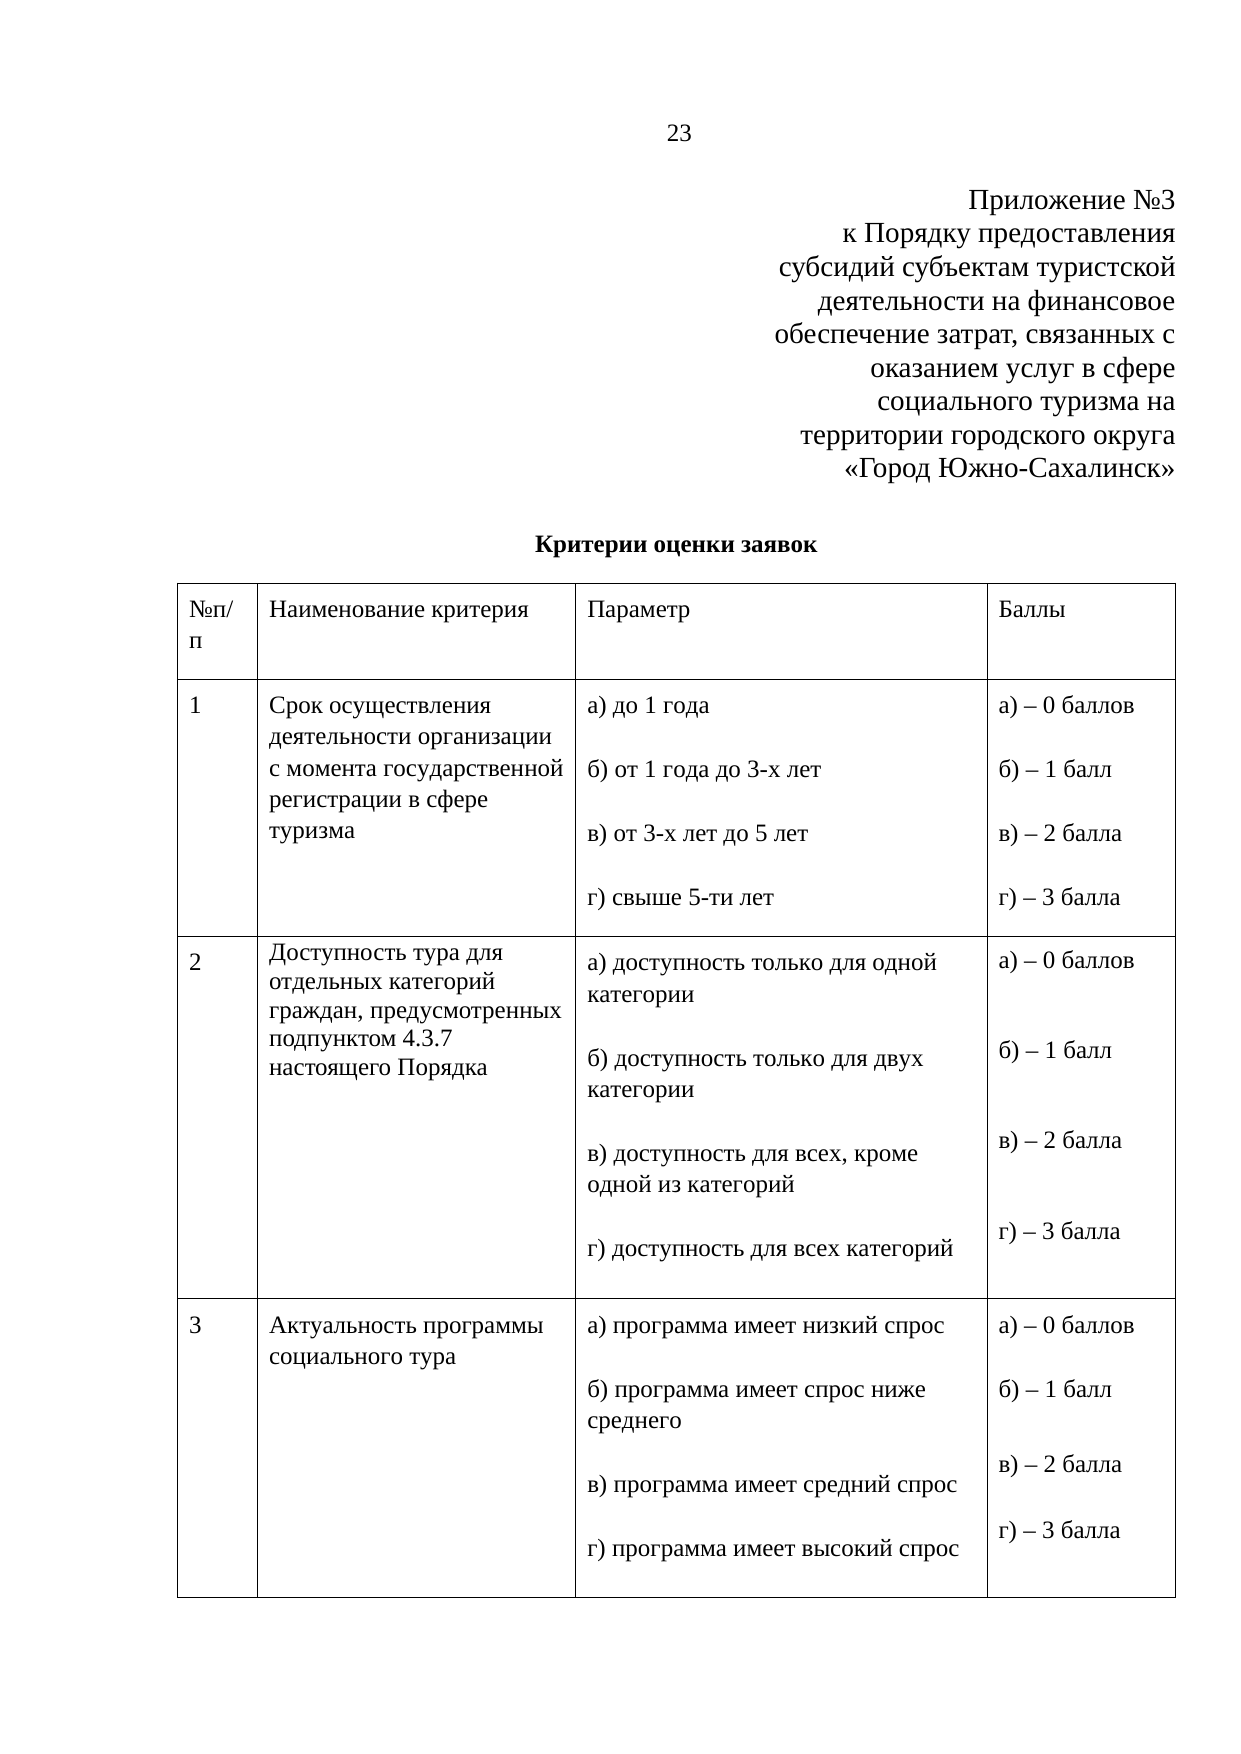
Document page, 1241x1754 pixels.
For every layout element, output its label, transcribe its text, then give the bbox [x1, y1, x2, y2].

table_cell 1 [178, 680, 257, 936]
table_cell Срок осуществления деятельности организации с момента государственной регистрации в сфере туризма [258, 680, 575, 936]
table_cell а) доступность только для одной категории б) доступность только для двух категории в) доступность для всех, кроме одной из категорий г) доступность для всех категорий [576, 937, 987, 1298]
table_header Параметр [576, 584, 987, 679]
table_cell а) – 0 баллов б) – 1 балл в) – 2 балла г) – 3 балла [988, 1299, 1175, 1597]
table_header №п/п [178, 584, 257, 679]
table_header Баллы [988, 584, 1175, 679]
table_cell а) программа имеет низкий спрос б) программа имеет спрос ниже среднего в) программа имеет средний спрос г) программа имеет высокий спрос [576, 1299, 987, 1597]
table_header Приложение №3 к Порядку предоставления субсидий субъектам туристской деятельности на финансовое обеспечение затрат, связанных с оказанием услуг в сфере социального туризма на территории городского округа «Город Южно-Сахалинск» [762, 176, 1181, 490]
table_header Наименование критерия [258, 584, 575, 679]
table_cell а) – 0 баллов б) – 1 балл в) – 2 балла г) – 3 балла [988, 937, 1175, 1298]
text Критерии оценки заявок [177, 526, 1181, 557]
table_cell а) до 1 года б) от 1 года до 3-х лет в) от 3-х лет до 5 лет г) свыше 5-ти лет [576, 680, 987, 936]
table_cell 2 [178, 937, 257, 1298]
table_cell 3 [178, 1299, 257, 1597]
table_cell Актуальность программы социального тура [258, 1299, 575, 1597]
table_cell а) – 0 баллов б) – 1 балл в) – 2 балла г) – 3 балла [988, 680, 1175, 936]
table_cell Доступность тура для отдельных категорий граждан, предусмотренных подпунктом 4.3.7 настоящего Порядка [258, 937, 575, 1298]
